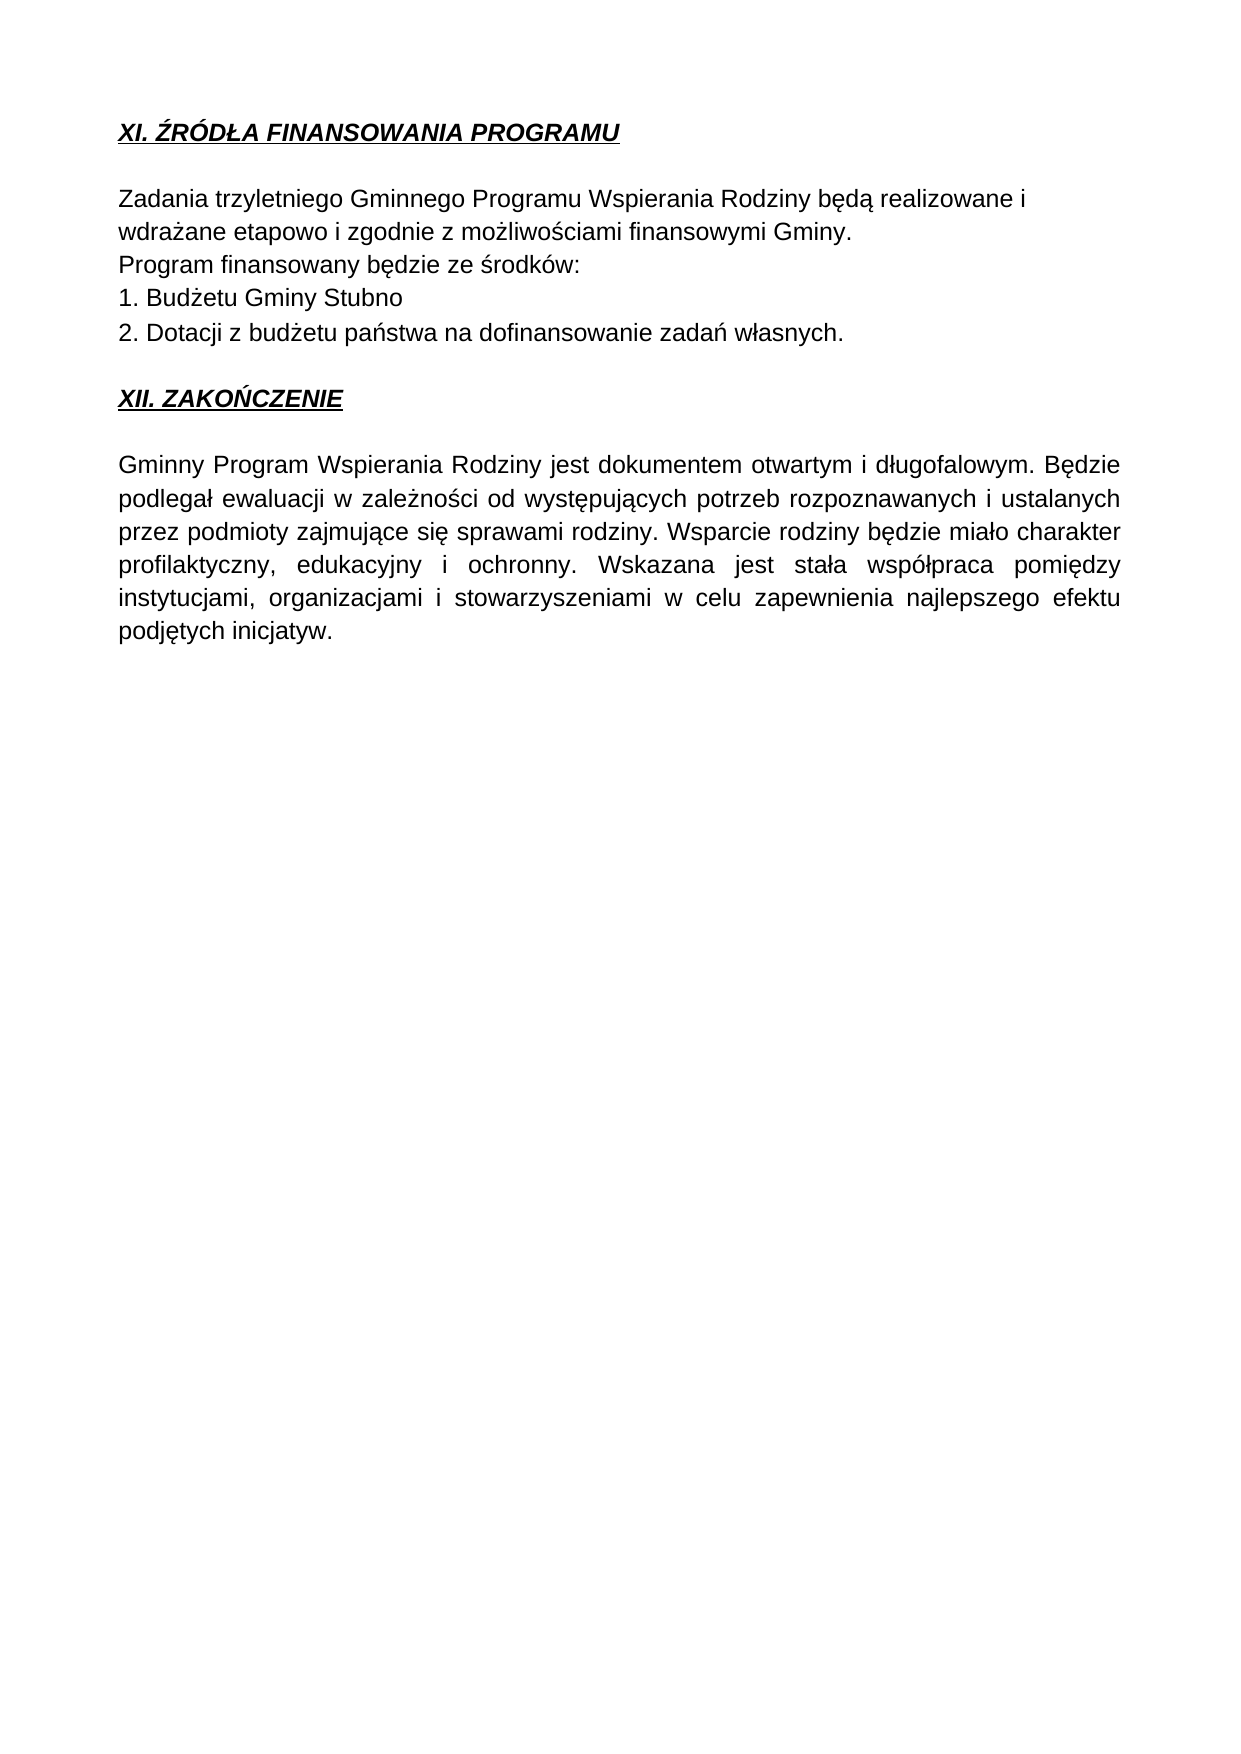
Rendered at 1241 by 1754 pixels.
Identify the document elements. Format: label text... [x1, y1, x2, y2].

text XII. ZAKOŃCZENIE [118, 384, 1122, 413]
text 1. Budżetu Gminy Stubno [118, 283, 1122, 312]
text XI. ŹRÓDŁA FINANSOWANIA PROGRAMU [118, 118, 1122, 147]
text Gminny Program Wspierania Rodziny jest dokumentem otwartym i długofalowym. Będzie podlegał ewaluacji w zależności od występujących potrzeb rozpoznawanych i ustalanych przez podmioty zajmujące się sprawami rodziny. Wsparcie rodziny będzie miało charakter profilaktyczny, edukacyjny i ochronny. Wskazana jest stała współpraca pomiędzy instytucjami, organizacjami i stowarzyszeniami w celu zapewnienia najlepszego efektu podjętych inicjatyw. [118, 451, 1122, 644]
text Program finansowany będzie ze środków: [118, 250, 1122, 279]
text Zadania trzyletniego Gminnego Programu Wspierania Rodziny będą realizowane i wdrażane etapowo i zgodnie z możliwościami finansowymi Gminy. [118, 184, 1122, 246]
text 2. Dotacji z budżetu państwa na dofinansowanie zadań własnych. [118, 318, 1122, 347]
